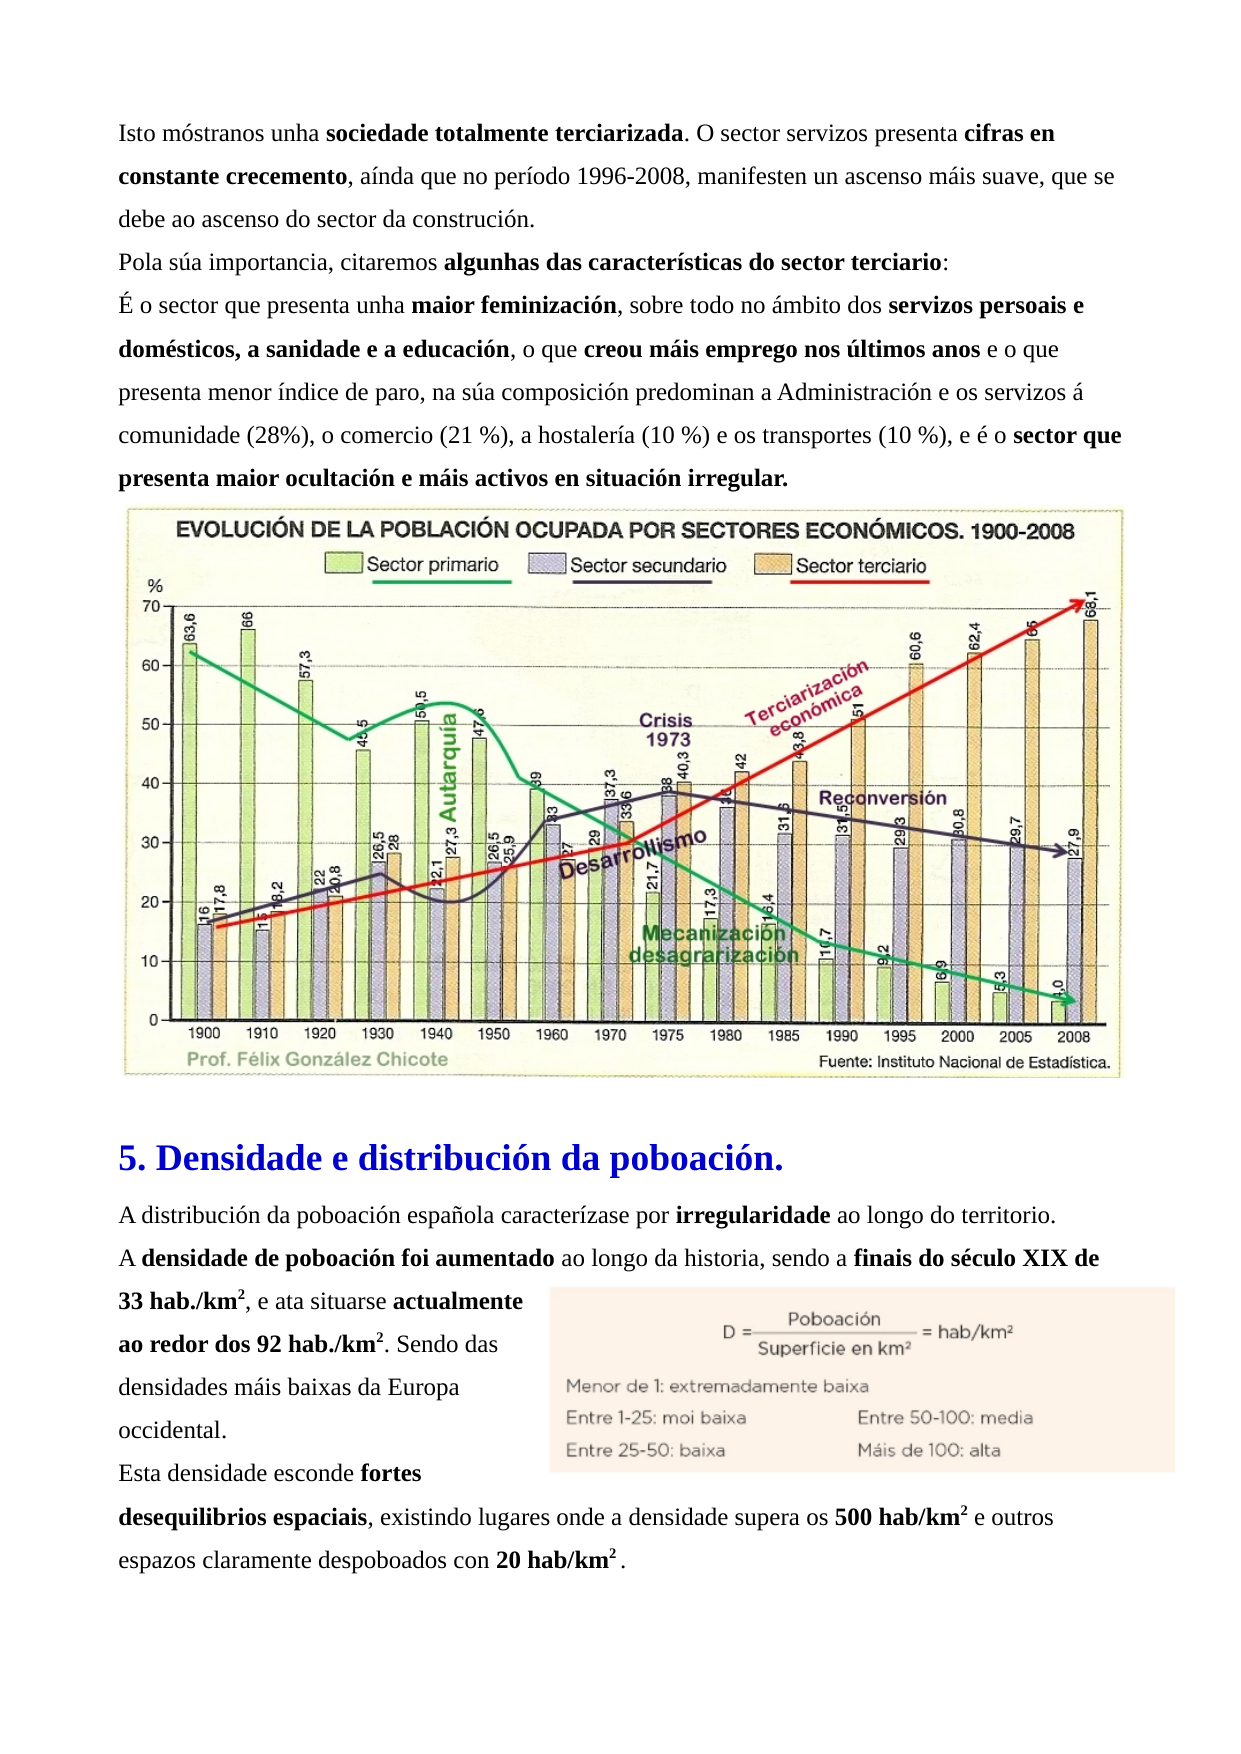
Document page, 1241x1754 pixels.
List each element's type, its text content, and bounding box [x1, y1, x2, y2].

text Pola súa importancia, citaremos algunhas das características do sector terciario: [118, 247, 1122, 276]
picture [544, 1278, 1176, 1485]
text A densidade de poboación foi aumentado ao longo da historia, sendo a finais do século XIX de 33 hab./km2, e ata situarse actualmente ao redor dos 92 hab./km2. Sendo das densidades máis baixas da Europa occidental. [118, 1243, 1122, 1444]
text Esta densidade esconde fortes desequilibrios espaciais, existindo lugares onde a densidade supera os 500 hab/km2 e outros espazos claramente despoboados con 20 hab/km2 . [118, 1458, 1122, 1573]
text 5. Densidade e distribución da poboación. [118, 1135, 1122, 1178]
text Isto móstranos unha sociedade totalmente terciarizada. O sector servizos presenta cifras en constante crecemento, aínda que no período 1996-2008, manifesten un ascenso máis suave, que se debe ao ascenso do sector da construción. [118, 118, 1122, 233]
text A distribución da poboación española caracterízase por irregularidade ao longo do territorio. [118, 1200, 1122, 1228]
text É o sector que presenta unha maior feminización, sobre todo no ámbito dos servizos persoais e domésticos, a sanidade e a educación, o que creou máis emprego nos últimos anos e o que presenta menor índice de paro, na súa composición predominan a Administración e os servizos á comunidade (28%), o comercio (21 %), a hostalería (10 %) e os transportes (10 %), e é o sector que presenta maior ocultación e máis activos en situación irregular. [118, 291, 1122, 492]
